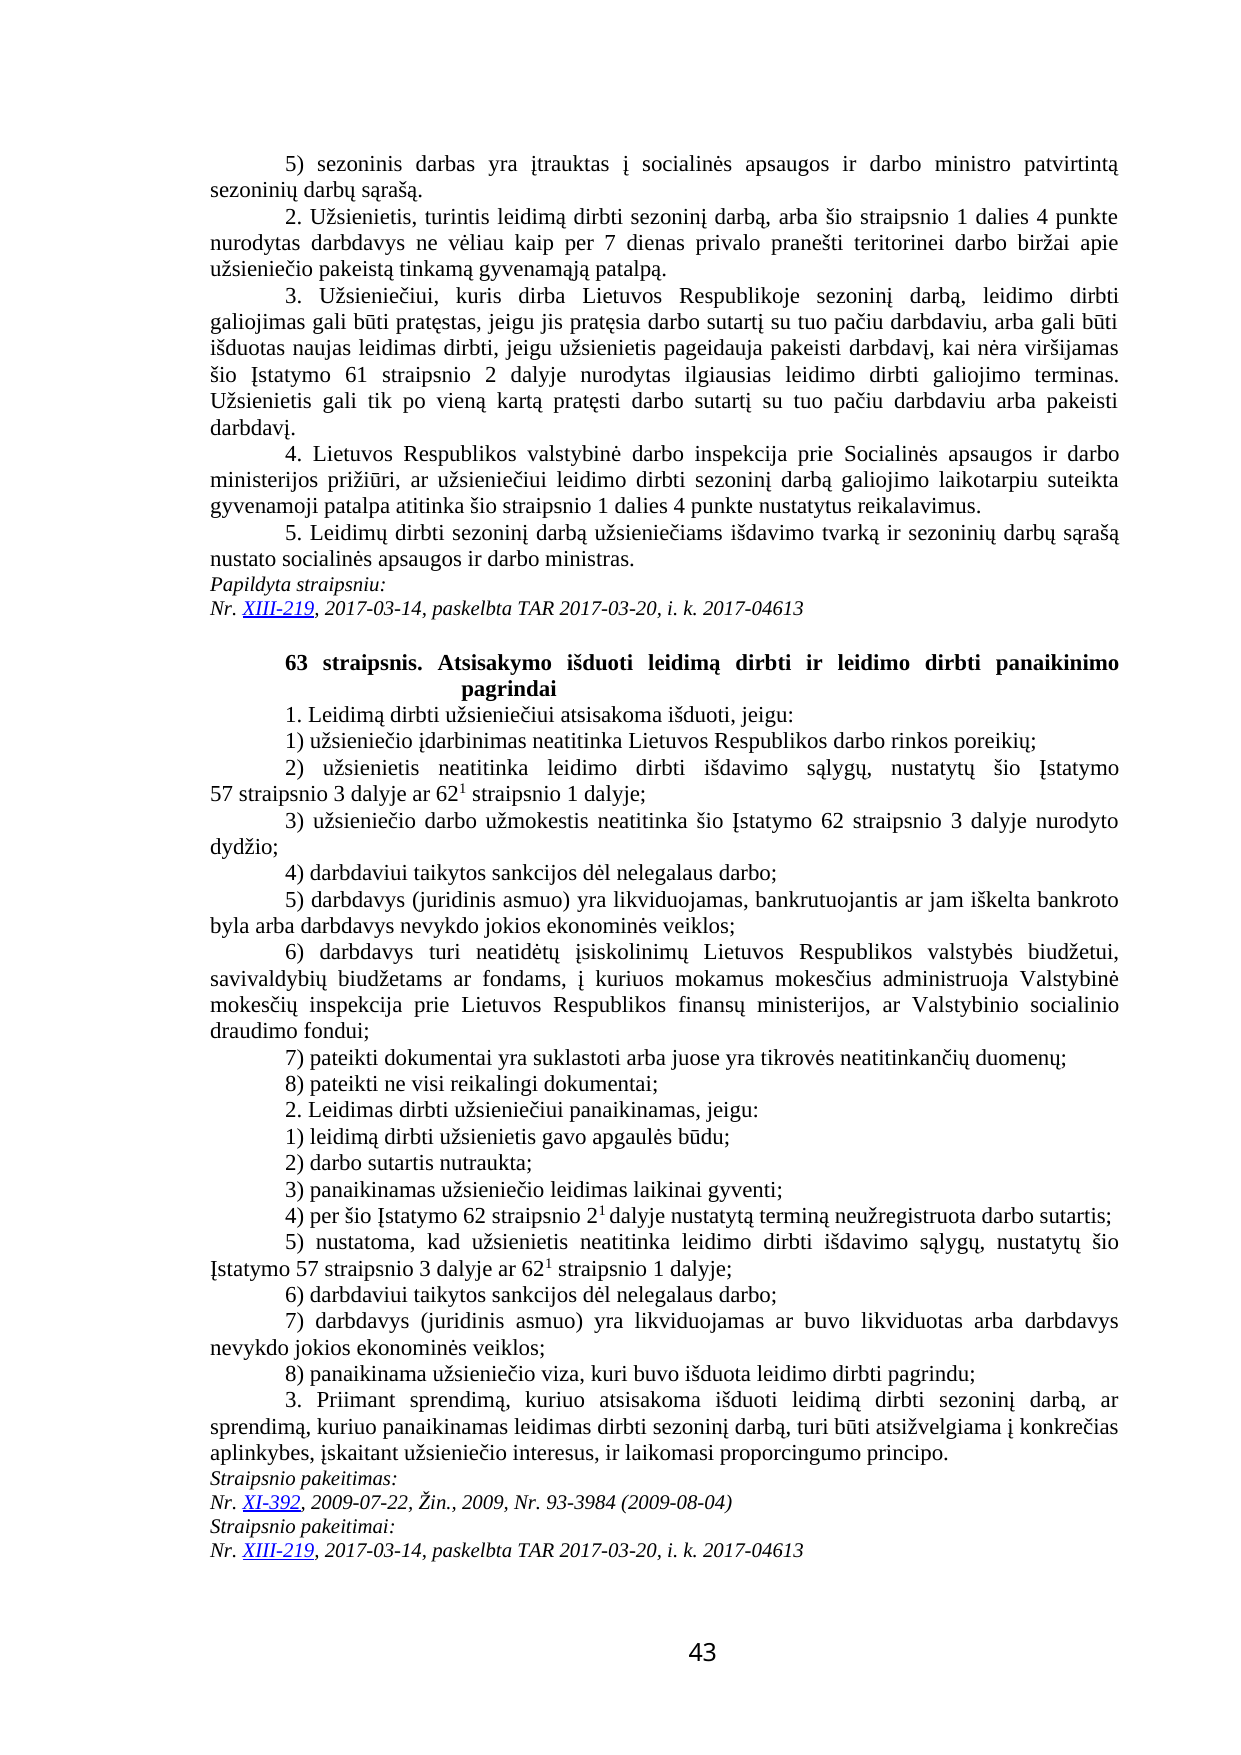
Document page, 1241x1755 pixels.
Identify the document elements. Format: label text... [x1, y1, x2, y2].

text 1) leidimą dirbti užsienietis gavo apgaulės būdu; [210, 1123, 1120, 1149]
text 8) pateikti ne visi reikalingi dokumentai; [210, 1070, 1120, 1097]
text 3. Priimant sprendimą, kuriuo atsisakoma išduoti leidimą dirbti sezoninį darbą, ar sprendimą, kuriuo panaikinamas leidimas dirbti sezoninį darbą, turi būti atsižvelgiama į konkrečias aplinkybes, įskaitant užsieniečio interesus, ir laikomasi proporcingumo principo. [210, 1386, 1120, 1466]
text 5. Leidimų dirbti sezoninį darbą užsieniečiams išdavimo tvarką ir sezoninių darbų sąrašą nustato socialinės apsaugos ir darbo ministras. [210, 519, 1120, 572]
text 8) panaikinama užsieniečio viza, kuri buvo išduota leidimo dirbti pagrindu; [210, 1360, 1120, 1386]
text Papildyta straipsniu: [210, 572, 1120, 596]
text 3. Užsieniečiui, kuris dirba Lietuvos Respublikoje sezoninį darbą, leidimo dirbti galiojimas gali būti pratęstas, jeigu jis pratęsia darbo sutartį su tuo pačiu darbdaviu, arba gali būti išduotas naujas leidimas dirbti, jeigu užsienietis pageidauja pakeisti darbdavį, kai nėra viršijamas šio Įstatymo 61 straipsnio 2 dalyje nurodytas ilgiausias leidimo dirbti galiojimo terminas. Užsienietis gali tik po vieną kartą pratęsti darbo sutartį su tuo pačiu darbdaviu arba pakeisti darbdavį. [210, 282, 1120, 440]
text 63 straipsnis. Atsisakymo išduoti leidimą dirbti ir leidimo dirbti panaikinimo pagrindai [285, 648, 1120, 701]
text 1. Leidimą dirbti užsieniečiui atsisakoma išduoti, jeigu: [210, 701, 1120, 728]
text 5) sezoninis darbas yra įtrauktas į socialinės apsaugos ir darbo ministro patvirtintą sezoninių darbų sąrašą. [210, 150, 1120, 203]
text Nr. XIII-219, 2017-03-14, paskelbta TAR 2017-03-20, i. k. 2017-04613 [210, 1538, 1120, 1562]
text 1) užsieniečio įdarbinimas neatitinka Lietuvos Respublikos darbo rinkos poreikių; [210, 728, 1120, 754]
text 2) užsienietis neatitinka leidimo dirbti išdavimo sąlygų, nustatytų šio Įstatymo 57 straipsnio 3 dalyje ar 621 straipsnio 1 dalyje; [210, 754, 1120, 807]
text 7) pateikti dokumentai yra suklastoti arba juose yra tikrovės neatitinkančių duomenų; [210, 1044, 1120, 1070]
text Nr. XI-392, 2009-07-22, Žin., 2009, Nr. 93-3984 (2009-08-04) [210, 1489, 1120, 1514]
text 4) darbdaviui taikytos sankcijos dėl nelegalaus darbo; [210, 859, 1120, 886]
text 4. Lietuvos Respublikos valstybinė darbo inspekcija prie Socialinės apsaugos ir darbo ministerijos prižiūri, ar užsieniečiui leidimo dirbti sezoninį darbą galiojimo laikotarpiu suteikta gyvenamoji patalpa atitinka šio straipsnio 1 dalies 4 punkte nustatytus reikalavimus. [210, 440, 1120, 519]
text 5) darbdavys (juridinis asmuo) yra likviduojamas, bankrutuojantis ar jam iškelta bankroto byla arba darbdavys nevykdo jokios ekonominės veiklos; [210, 886, 1120, 938]
text 3) užsieniečio darbo užmokestis neatitinka šio Įstatymo 62 straipsnio 3 dalyje nurodyto dydžio; [210, 807, 1120, 859]
text Straipsnio pakeitimai: [210, 1514, 1120, 1538]
text 7) darbdavys (juridinis asmuo) yra likviduojamas ar buvo likviduotas arba darbdavys nevykdo jokios ekonominės veiklos; [210, 1307, 1120, 1360]
text Nr. XIII-219, 2017-03-14, paskelbta TAR 2017-03-20, i. k. 2017-04613 [210, 596, 1120, 620]
text 2) darbo sutartis nutraukta; [210, 1149, 1120, 1176]
text Straipsnio pakeitimas: [210, 1466, 1120, 1489]
text 4) per šio Įstatymo 62 straipsnio 21 dalyje nustatytą terminą neužregistruota darbo sutartis; [210, 1202, 1120, 1228]
text 2. Leidimas dirbti užsieniečiui panaikinamas, jeigu: [210, 1097, 1120, 1123]
text 6) darbdavys turi neatidėtų įsiskolinimų Lietuvos Respublikos valstybės biudžetui, savivaldybių biudžetams ar fondams, į kuriuos mokamus mokesčius administruoja Valstybinė mokesčių inspekcija prie Lietuvos Respublikos finansų ministerijos, ar Valstybinio socialinio draudimo fondui; [210, 938, 1120, 1044]
text 2. Užsienietis, turintis leidimą dirbti sezoninį darbą, arba šio straipsnio 1 dalies 4 punkte nurodytas darbdavys ne vėliau kaip per 7 dienas privalo pranešti teritorinei darbo biržai apie užsieniečio pakeistą tinkamą gyvenamąją patalpą. [210, 203, 1120, 282]
text 5) nustatoma, kad užsienietis neatitinka leidimo dirbti išdavimo sąlygų, nustatytų šio Įstatymo 57 straipsnio 3 dalyje ar 621 straipsnio 1 dalyje; [210, 1228, 1120, 1281]
text 6) darbdaviui taikytos sankcijos dėl nelegalaus darbo; [210, 1281, 1120, 1307]
text 3) panaikinamas užsieniečio leidimas laikinai gyventi; [210, 1176, 1120, 1202]
